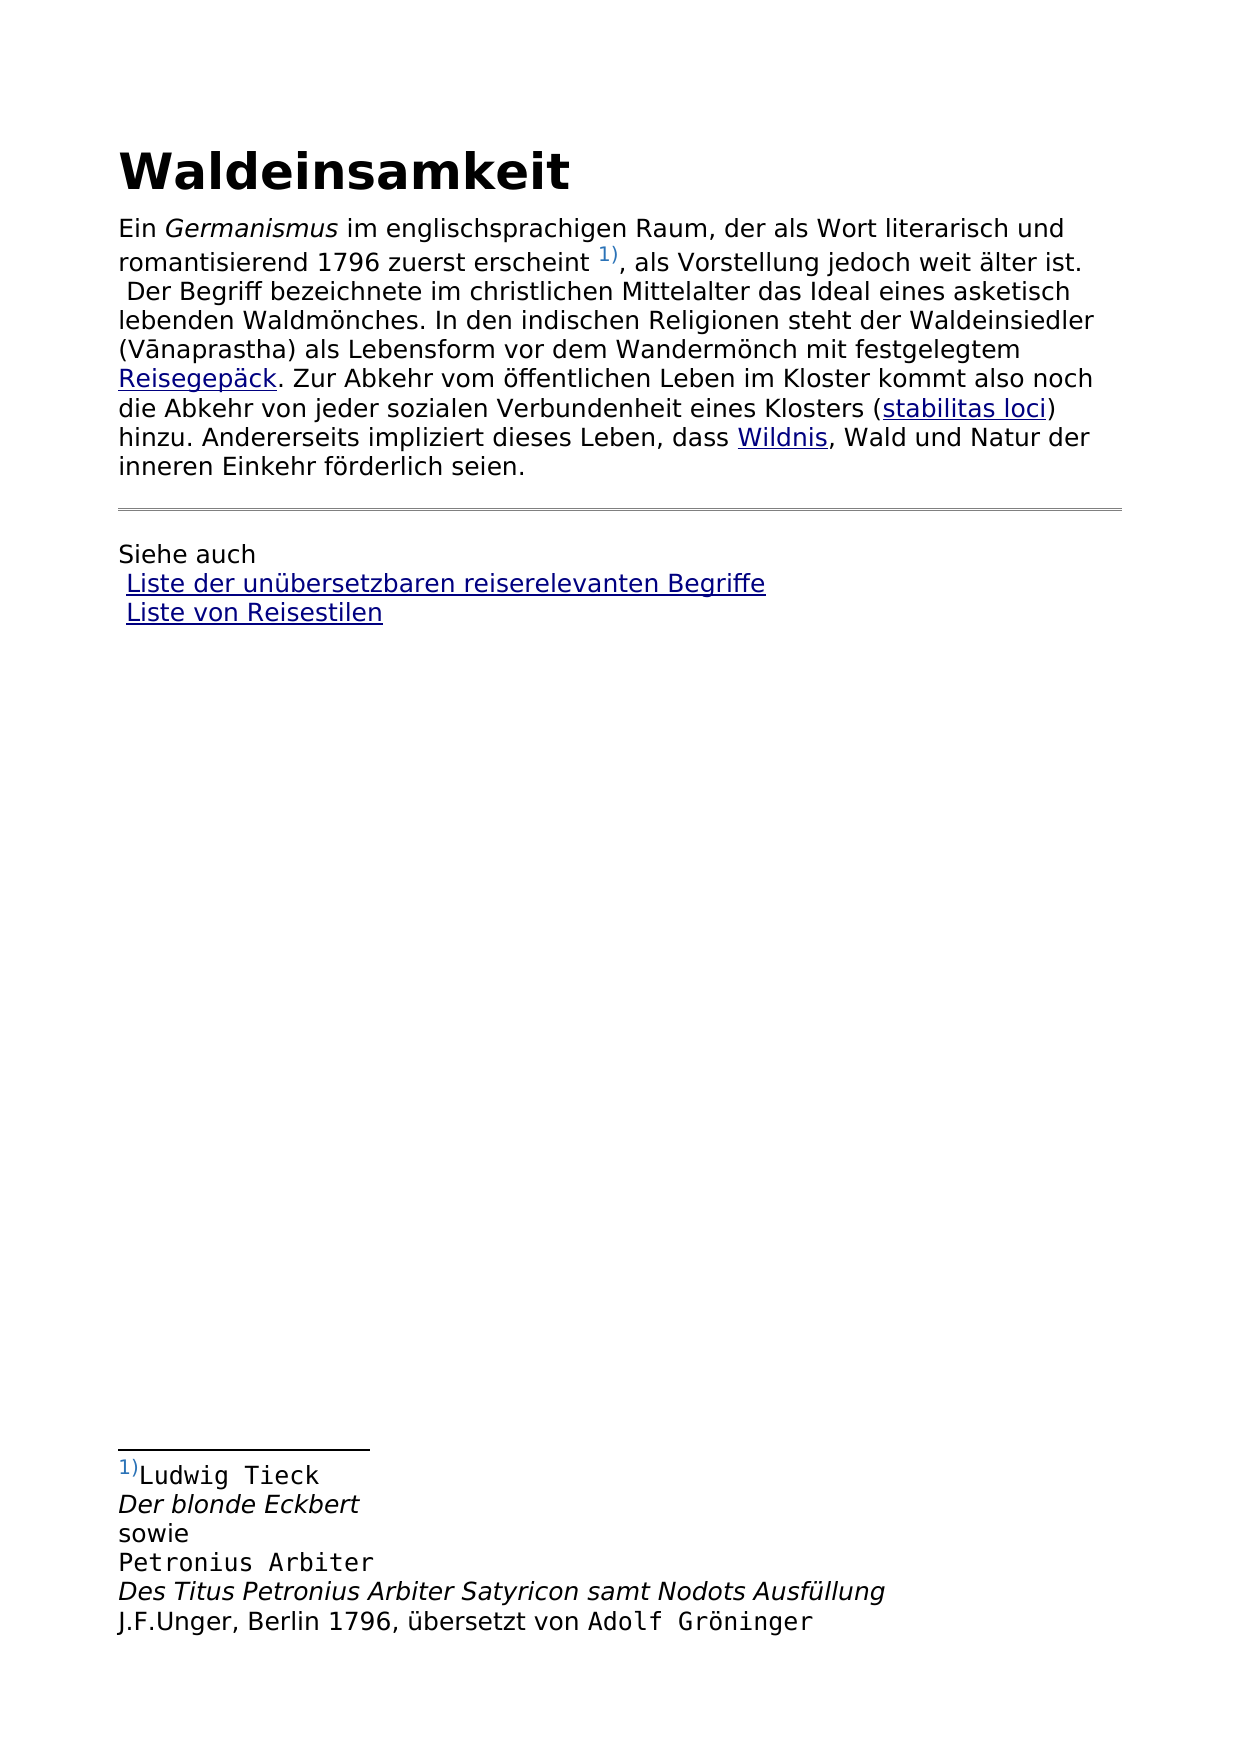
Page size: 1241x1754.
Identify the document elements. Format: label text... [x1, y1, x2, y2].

subtitle Waldeinsamkeit [118, 143, 1122, 201]
text Ludwig Tieck Der blonde Eckbert sowie Petronius Arbiter Des Titus Petronius Arbiter Satyricon samt Nodots Ausfüllung J.F.Unger, Berlin 1796, übersetzt von Adolf Gröninger [118, 1456, 1122, 1636]
text Ein Germanismus im englischsprachigen Raum, der als Wort literarisch und romantisierend 1796 zuerst erscheint , als Vorstellung jedoch weit älter ist. Der Begriff bezeichnete im christlichen Mittelalter das Ideal eines asketisch lebenden Waldmönches. In den indischen Religionen steht der Waldeinsiedler (Vānaprastha) als Lebensform vor dem Wandermönch mit festgelegtem Reisegepäck. Zur Abkehr vom öffentlichen Leben im Kloster kommt also noch die Abkehr von jeder sozialen Verbundenheit eines Klosters (stabilitas loci) hinzu. Andererseits impliziert dieses Leben, dass Wildnis, Wald und Natur der inneren Einkehr förderlich seien. [118, 214, 1122, 481]
text Siehe auch Liste der unübersetzbaren reiserelevanten Begriffe Liste von Reisestilen [118, 540, 1122, 657]
